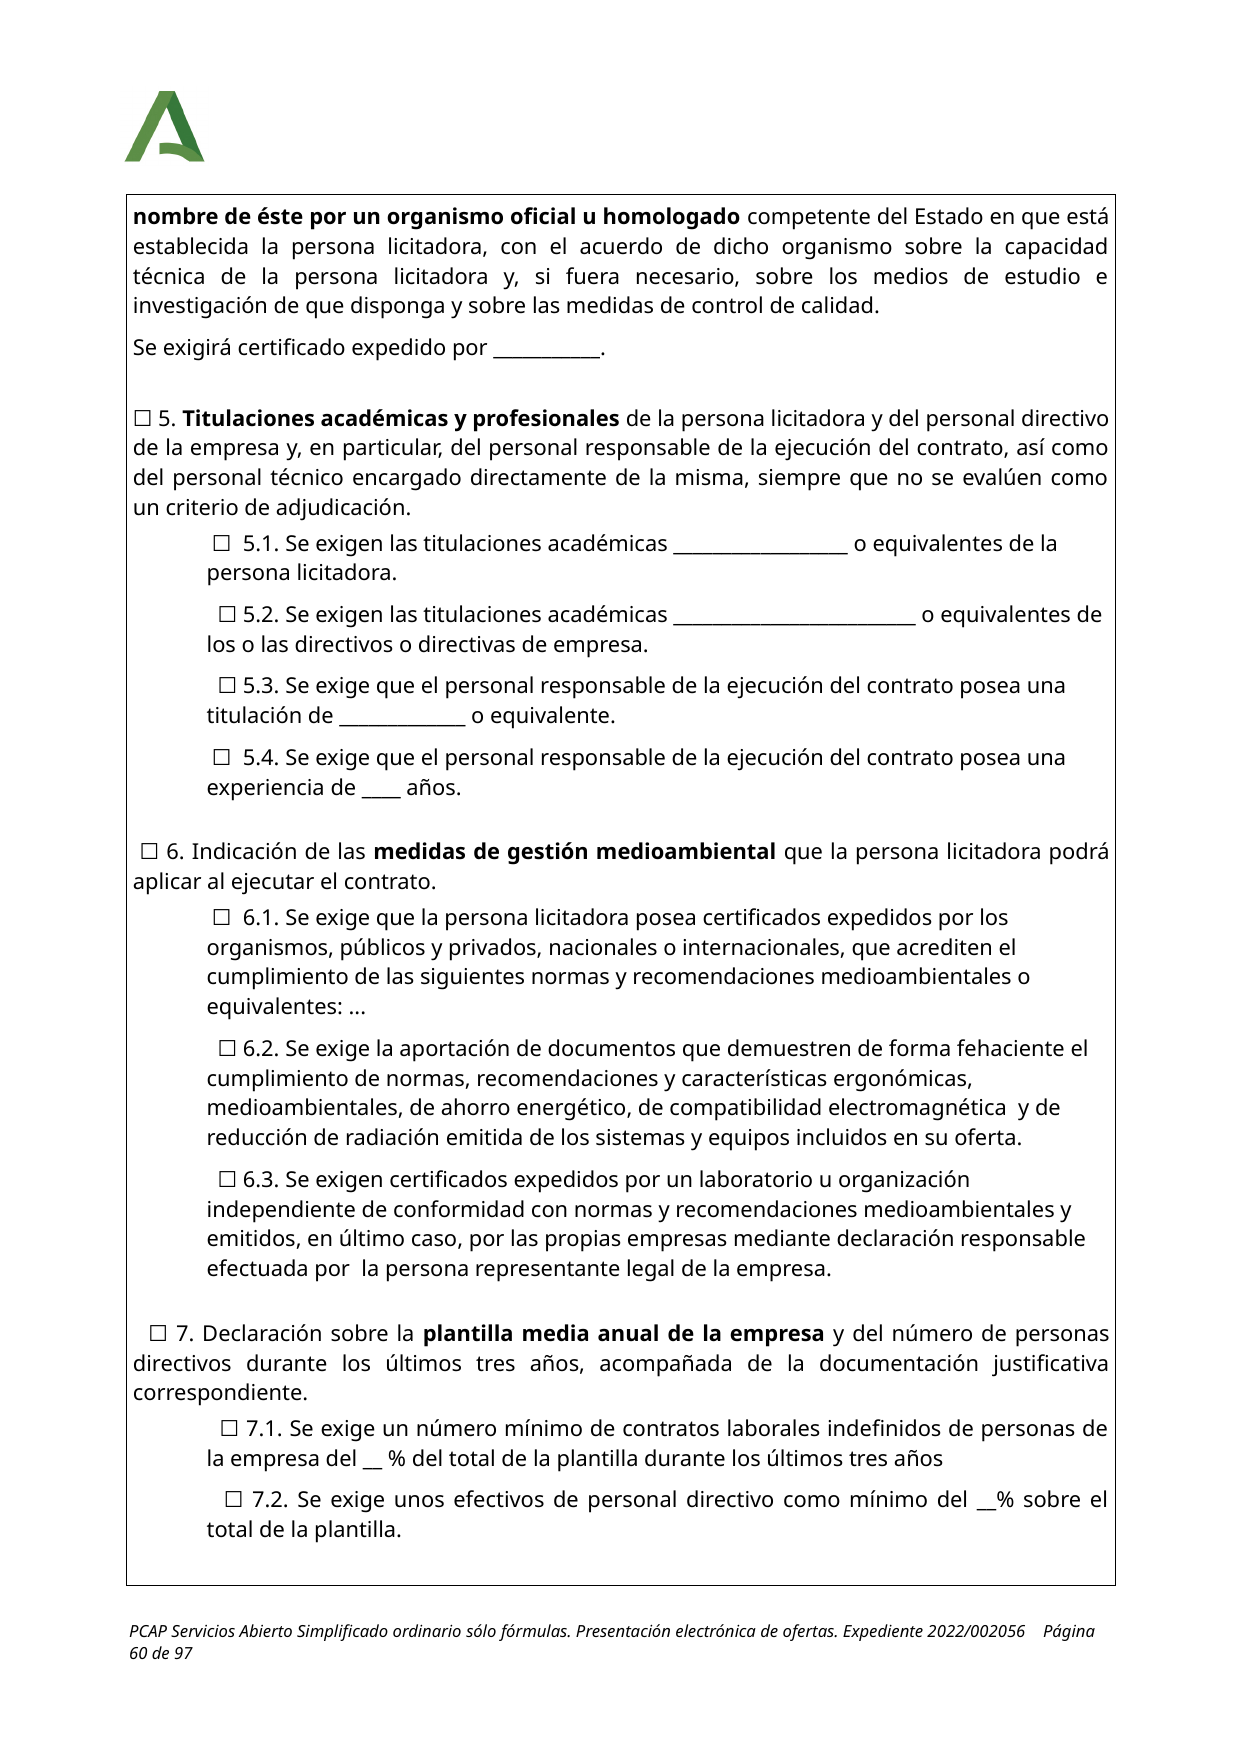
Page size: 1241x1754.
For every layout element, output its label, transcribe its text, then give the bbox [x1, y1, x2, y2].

table_header nombre de éste por un organismo oficial u homologado competente del Estado en que está establecida la persona licitadora, con el acuerdo de dicho organismo sobre la capacidad técnica de la persona licitadora y, si fuera necesario, sobre los medios de estudio e investigación de que disponga y sobre las medidas de control de calidad. Se exigirá certificado expedido por ___________. ☐ 5. Titulaciones académicas y profesionales de la persona licitadora y del personal directivo de la empresa y, en particular, del personal responsable de la ejecución del contrato, así como del personal técnico encargado directamente de la misma, siempre que no se evalúen como un criterio de adjudicación. ☐ 5.1. Se exigen las titulaciones académicas __________________ o equivalentes de la persona licitadora. ☐ 5.2. Se exigen las titulaciones académicas _________________________ o equivalentes de los o las directivos o directivas de empresa. ☐ 5.3. Se exige que el personal responsable de la ejecución del contrato posea una titulación de _____________ o equivalente. ☐ 5.4. Se exige que el personal responsable de la ejecución del contrato posea una experiencia de ____ años. ☐ 6. Indicación de las medidas de gestión medioambiental que la persona licitadora podrá aplicar al ejecutar el contrato. ☐ 6.1. Se exige que la persona licitadora posea certificados expedidos por los organismos, públicos y privados, nacionales o internacionales, que acrediten el cumplimiento de las siguientes normas y recomendaciones medioambientales o equivalentes: ... ☐ 6.2. Se exige la aportación de documentos que demuestren de forma fehaciente el cumplimiento de normas, recomendaciones y características ergonómicas, medioambientales, de ahorro energético, de compatibilidad electromagnética y de reducción de radiación emitida de los sistemas y equipos incluidos en su oferta. ☐ 6.3. Se exigen certificados expedidos por un laboratorio u organización independiente de conformidad con normas y recomendaciones medioambientales y emitidos, en último caso, por las propias empresas mediante declaración responsable efectuada por la persona representante legal de la empresa. ☐ 7. Declaración sobre la plantilla media anual de la empresa y del número de personas directivos durante los últimos tres años, acompañada de la documentación justificativa correspondiente. ☐ 7.1. Se exige un número mínimo de contratos laborales indefinidos de personas de la empresa del __ % del total de la plantilla durante los últimos tres años ☐ 7.2. Se exige unos efectivos de personal directivo como mínimo del __% sobre el total de la plantilla. [127, 195, 1115, 1584]
picture [120, 86, 209, 166]
